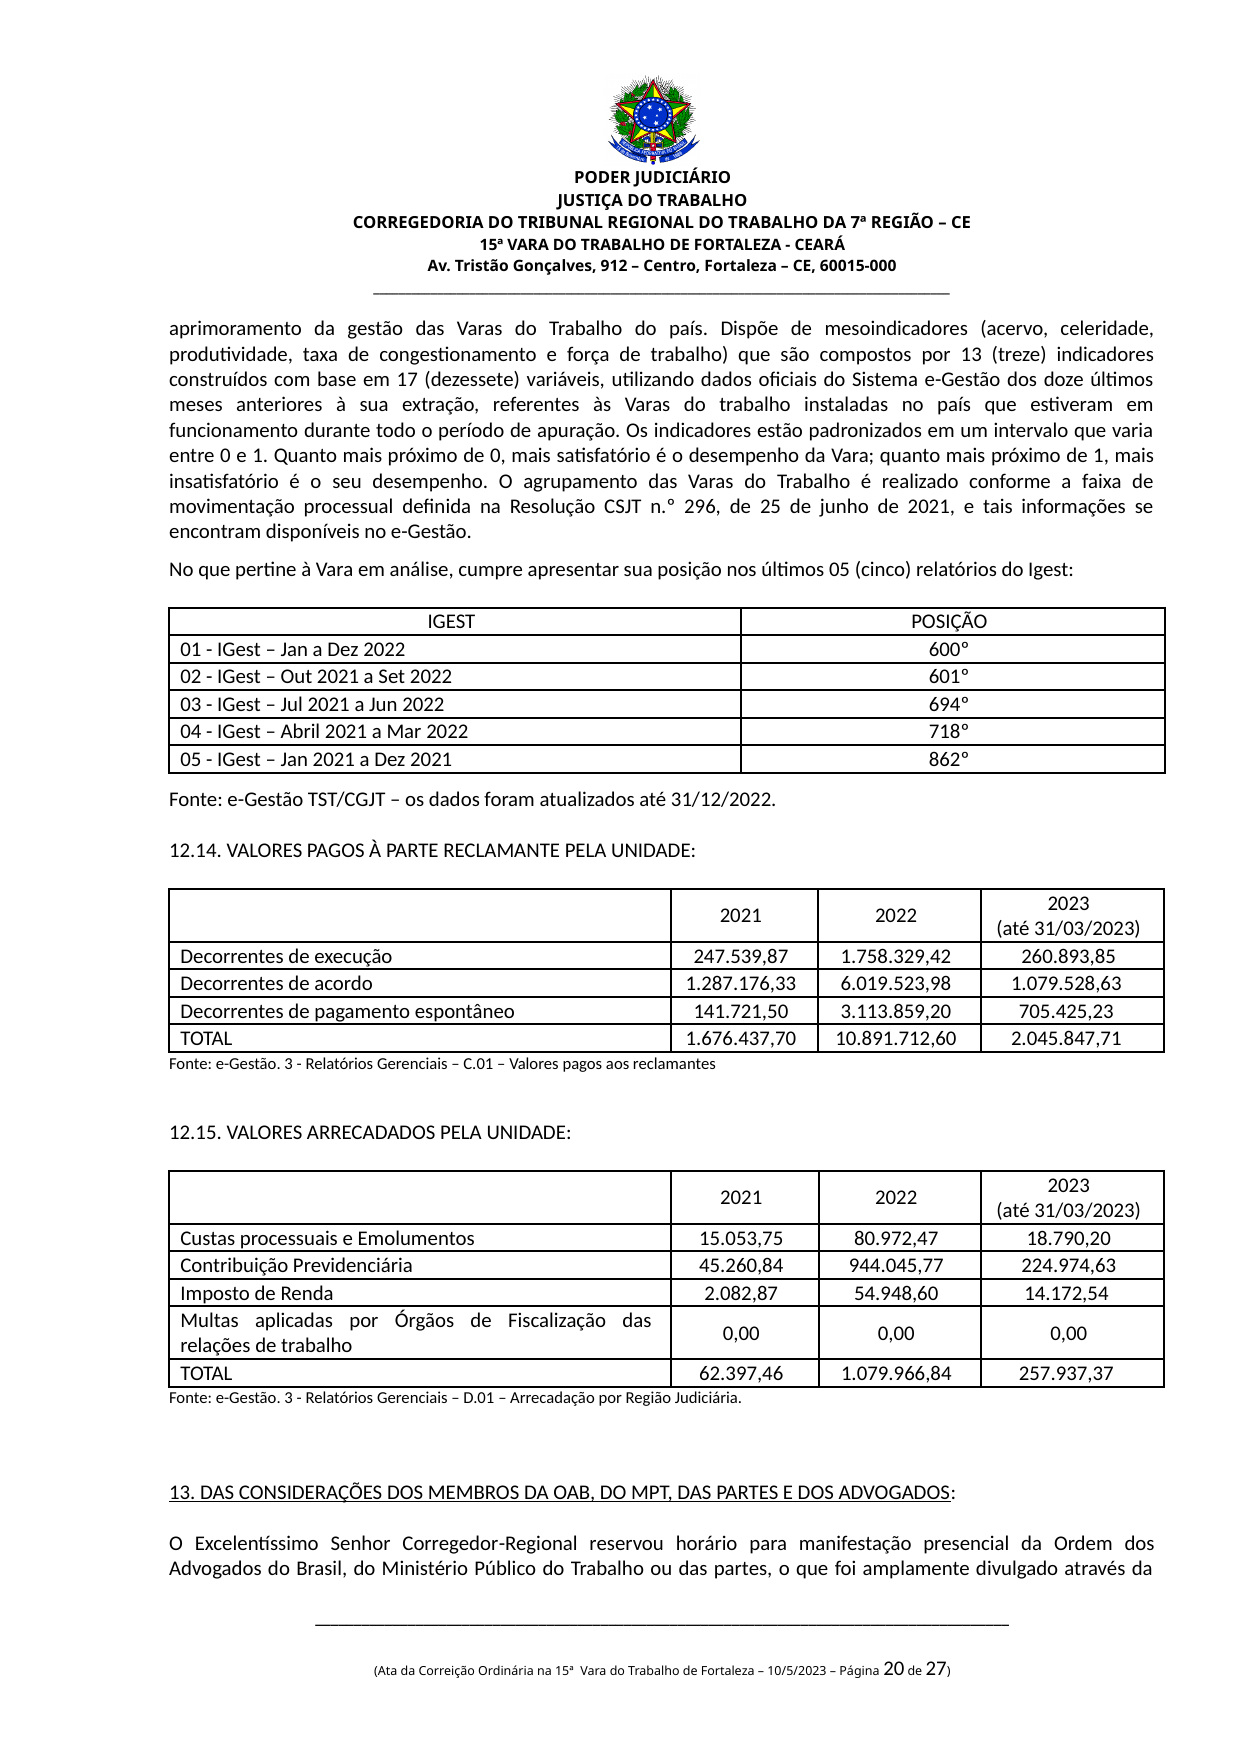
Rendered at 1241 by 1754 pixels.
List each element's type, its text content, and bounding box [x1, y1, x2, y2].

table_cell Multas aplicadas por Órgãos de Fiscalização das relações de trabalho [170, 1307, 670, 1358]
table_cell 0,00 [672, 1307, 818, 1358]
table_cell 0,00 [820, 1307, 980, 1358]
table_header IGEST [170, 609, 740, 634]
table_cell Imposto de Renda [170, 1280, 670, 1305]
table_cell 15.053,75 [672, 1225, 818, 1250]
subtitle aprimoramento da gestão das Varas do Trabalho do país. Dispõe de mesoindicadores (acervo, celeridade, produtividade, taxa de congestionamento e força de trabalho) que são compostos por 13 (treze) indicadores construídos com base em 17 (dezessete) variáveis, utilizando dados oficiais do Sistema e-Gestão dos doze últimos meses anteriores à sua extração, referentes às Varas do trabalho instaladas no país que estiveram em funcionamento durante todo o período de apuração. Os indicadores estão padronizados em um intervalo que varia entre 0 e 1. Quanto mais próximo de 0, mais satisfatório é o desempenho da Vara; quanto mais próximo de 1, mais insatisfatório é o seu desempenho. O agrupamento das Varas do Trabalho é realizado conforme a faixa de movimentação processual definida na Resolução CSJT n.º 296, de 25 de junho de 2021, e tais informações se encontram disponíveis no e-Gestão. [169, 315, 1155, 544]
subtitle O Excelentíssimo Senhor Corregedor-Regional reservou horário para manifestação presencial da Ordem dos Advogados do Brasil, do Ministério Público do Trabalho ou das partes, o que foi amplamente divulgado através da [169, 1530, 1155, 1581]
table_cell Decorrentes de execução [170, 943, 670, 968]
table_cell 10.891.712,60 [819, 1025, 980, 1051]
table_cell 141.721,50 [672, 998, 817, 1023]
table_cell 1.079.966,84 [820, 1360, 980, 1386]
table_header 2021 [672, 1172, 818, 1223]
subtitle Fonte: e-Gestão. 3 - Relatórios Gerenciais – D.01 – Arrecadação por Região Judiciária. [169, 1388, 1126, 1408]
table_header [170, 890, 670, 941]
subtitle Fonte: e-Gestão TST/CGJT – os dados foram atualizados até 31/12/2022. [169, 786, 1148, 812]
table_cell 2.082,87 [672, 1280, 818, 1305]
table_cell 694º [742, 691, 1164, 717]
table_cell 601º [742, 664, 1164, 689]
table_cell 02 - IGest – Out 2021 a Set 2022 [170, 664, 740, 689]
table_cell 1.676.437,70 [672, 1025, 817, 1051]
table_cell 3.113.859,20 [819, 998, 980, 1023]
table_cell Decorrentes de acordo [170, 970, 670, 996]
table_cell 260.893,85 [982, 943, 1163, 968]
subtitle No que pertine à Vara em análise, cumpre apresentar sua posição nos últimos 05 (cinco) relatórios do Igest: [169, 556, 1155, 581]
picture [603, 73, 702, 166]
table_cell 05 - IGest – Jan 2021 a Dez 2021 [170, 746, 740, 772]
table_header 2023 (até 31/03/2023) [982, 1172, 1163, 1223]
table_cell 0,00 [982, 1307, 1163, 1358]
table_header [170, 1172, 670, 1223]
subtitle 12.14. VALORES PAGOS À PARTE RECLAMANTE PELA UNIDADE: [169, 837, 1152, 862]
table_cell 705.425,23 [982, 998, 1163, 1023]
table_header 2022 [820, 1172, 980, 1223]
table_cell 01 - IGest – Jan a Dez 2022 [170, 636, 740, 662]
table_cell Contribuição Previdenciária [170, 1252, 670, 1278]
table_cell 1.758.329,42 [819, 943, 980, 968]
table_cell 54.948,60 [820, 1280, 980, 1305]
table_cell 1.287.176,33 [672, 970, 817, 996]
table_cell 862º [742, 746, 1164, 772]
table_cell 04 - IGest – Abril 2021 a Mar 2022 [170, 719, 740, 744]
table_cell 14.172,54 [982, 1280, 1163, 1305]
table_cell TOTAL [170, 1360, 670, 1386]
table_cell Custas processuais e Emolumentos [170, 1225, 670, 1250]
table_cell 247.539,87 [672, 943, 817, 968]
table_header 2022 [819, 890, 980, 941]
table_cell 18.790,20 [982, 1225, 1163, 1250]
table_cell 1.079.528,63 [982, 970, 1163, 996]
table_cell Decorrentes de pagamento espontâneo [170, 998, 670, 1023]
table_cell 80.972,47 [820, 1225, 980, 1250]
table_cell 224.974,63 [982, 1252, 1163, 1278]
subtitle 13. DAS CONSIDERAÇÕES DOS MEMBROS DA OAB, DO MPT, DAS PARTES E DOS ADVOGADOS: [169, 1479, 1155, 1504]
table_header 2023 (até 31/03/2023) [982, 890, 1163, 941]
table_header 2021 [672, 890, 817, 941]
table_cell 03 - IGest – Jul 2021 a Jun 2022 [170, 691, 740, 717]
subtitle 12.15. VALORES ARRECADADOS PELA UNIDADE: [169, 1119, 1152, 1144]
subtitle Fonte: e-Gestão. 3 - Relatórios Gerenciais – C.01 – Valores pagos aos reclamantes [169, 1053, 1126, 1073]
table_cell 6.019.523,98 [819, 970, 980, 996]
table_cell 944.045,77 [820, 1252, 980, 1278]
table_cell TOTAL [170, 1025, 670, 1051]
table_header POSIÇÃO [742, 609, 1164, 634]
table_cell 62.397,46 [672, 1360, 818, 1386]
table_cell 257.937,37 [982, 1360, 1163, 1386]
table_cell 718º [742, 719, 1164, 744]
table_cell 600º [742, 636, 1164, 662]
table_cell 45.260,84 [672, 1252, 818, 1278]
table_cell 2.045.847,71 [982, 1025, 1163, 1051]
